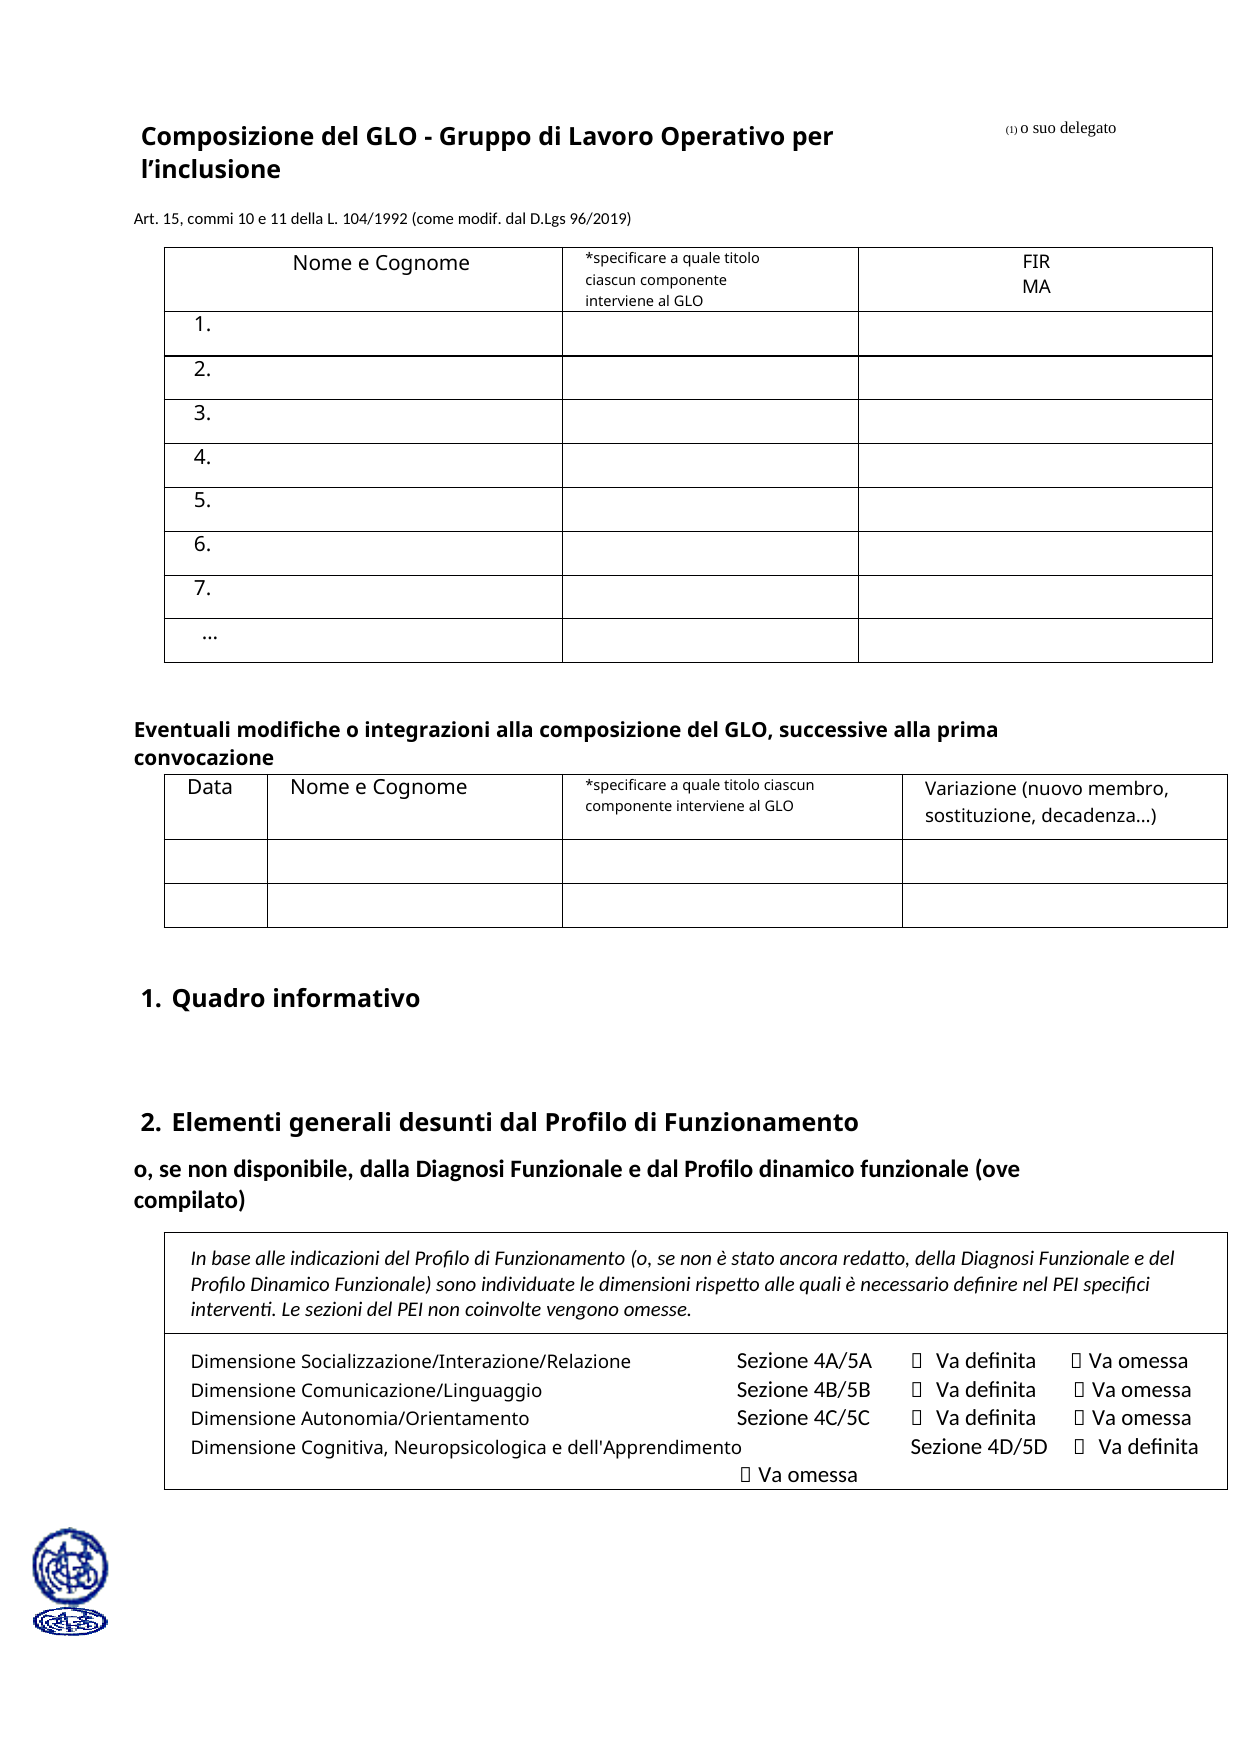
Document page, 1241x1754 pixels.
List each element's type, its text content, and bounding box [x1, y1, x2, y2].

list Elementi generali desunti dal Profilo di Funzionamento [140, 1105, 1122, 1139]
table_cell [268, 840, 562, 883]
table_cell [165, 840, 267, 883]
table_cell [903, 884, 1227, 927]
table_cell [165, 884, 267, 927]
table_cell [563, 444, 858, 487]
table_header [859, 357, 1212, 399]
subtitle Quadro informativo [140, 981, 1122, 1015]
table_cell [268, 884, 562, 927]
table_cell [859, 619, 1212, 662]
table_header Data [165, 775, 267, 839]
table_header Nome e Cognome [165, 248, 562, 311]
table_cell 5. [165, 488, 562, 531]
table_header In base alle indicazioni del Profilo di Funzionamento (o, se non è stato ancora redatto, della Diagnosi Funzionale e del Profilo Dinamico Funzionale) sono individuate le dimensioni rispetto alle quali è necessario definire nel PEI specifici interventi. Le sezioni del PEI non coinvolte vengono omesse. [165, 1233, 1227, 1333]
text Eventuali modifiche o integrazioni alla composizione del GLO, successive alla prima convocazione [133, 715, 1122, 772]
subtitle Composizione del GLO - Gruppo di Lavoro Operativo per l’inclusione [141, 118, 869, 186]
table_cell [563, 619, 858, 662]
text (1) o suo delegato [1006, 118, 1122, 137]
table_header Nome e Cognome [268, 775, 562, 839]
table_cell [563, 400, 858, 443]
table_header Variazione (nuovo membro, sostituzione, decadenza…) [903, 775, 1227, 839]
table_cell [563, 884, 902, 927]
table_cell [563, 532, 858, 574]
table_header 2. [165, 357, 562, 399]
table_cell [859, 312, 1212, 355]
table_cell … [165, 619, 562, 662]
table_header *specificare a quale titolo ciascun componente interviene al GLO [563, 248, 858, 311]
table_cell [859, 488, 1212, 531]
table_header [563, 357, 858, 399]
table_cell 1. [165, 312, 562, 355]
table_cell 3. [165, 400, 562, 443]
picture [31, 1527, 111, 1636]
table_cell Dimensione Socializzazione/Interazione/Relazione Sezione 4A/5A  Va definita  Va omessa Dimensione Comunicazione/Linguaggio Sezione 4B/5B  Va definita  Va omessa Dimensione Autonomia/Orientamento Sezione 4C/5C  Va definita  Va omessa Dimensione Cognitiva, Neuropsicologica e dell'Apprendimento Sezione 4D/5D  Va definita  Va omessa [165, 1334, 1227, 1489]
table_cell [859, 532, 1212, 574]
table_cell [859, 444, 1212, 487]
table_cell [859, 400, 1212, 443]
table_cell [563, 576, 858, 618]
table_cell 7. [165, 576, 562, 618]
table_cell [859, 576, 1212, 618]
table_cell [563, 312, 858, 355]
table_cell 6. [165, 532, 562, 574]
table_header FIRMA [859, 248, 1212, 311]
table_cell [563, 840, 902, 883]
table_cell 4. [165, 444, 562, 487]
subtitle o, se non disponibile, dalla Diagnosi Funzionale e dal Profilo dinamico funzionale (ove compilato) [133, 1153, 1122, 1214]
table_cell [563, 488, 858, 531]
table_header *specificare a quale titolo ciascun componente interviene al GLO [563, 775, 902, 839]
table_cell [903, 840, 1227, 883]
text Art. 15, commi 10 e 11 della L. 104/1992 (come modif. dal D.Lgs 96/2019) [133, 208, 1122, 229]
